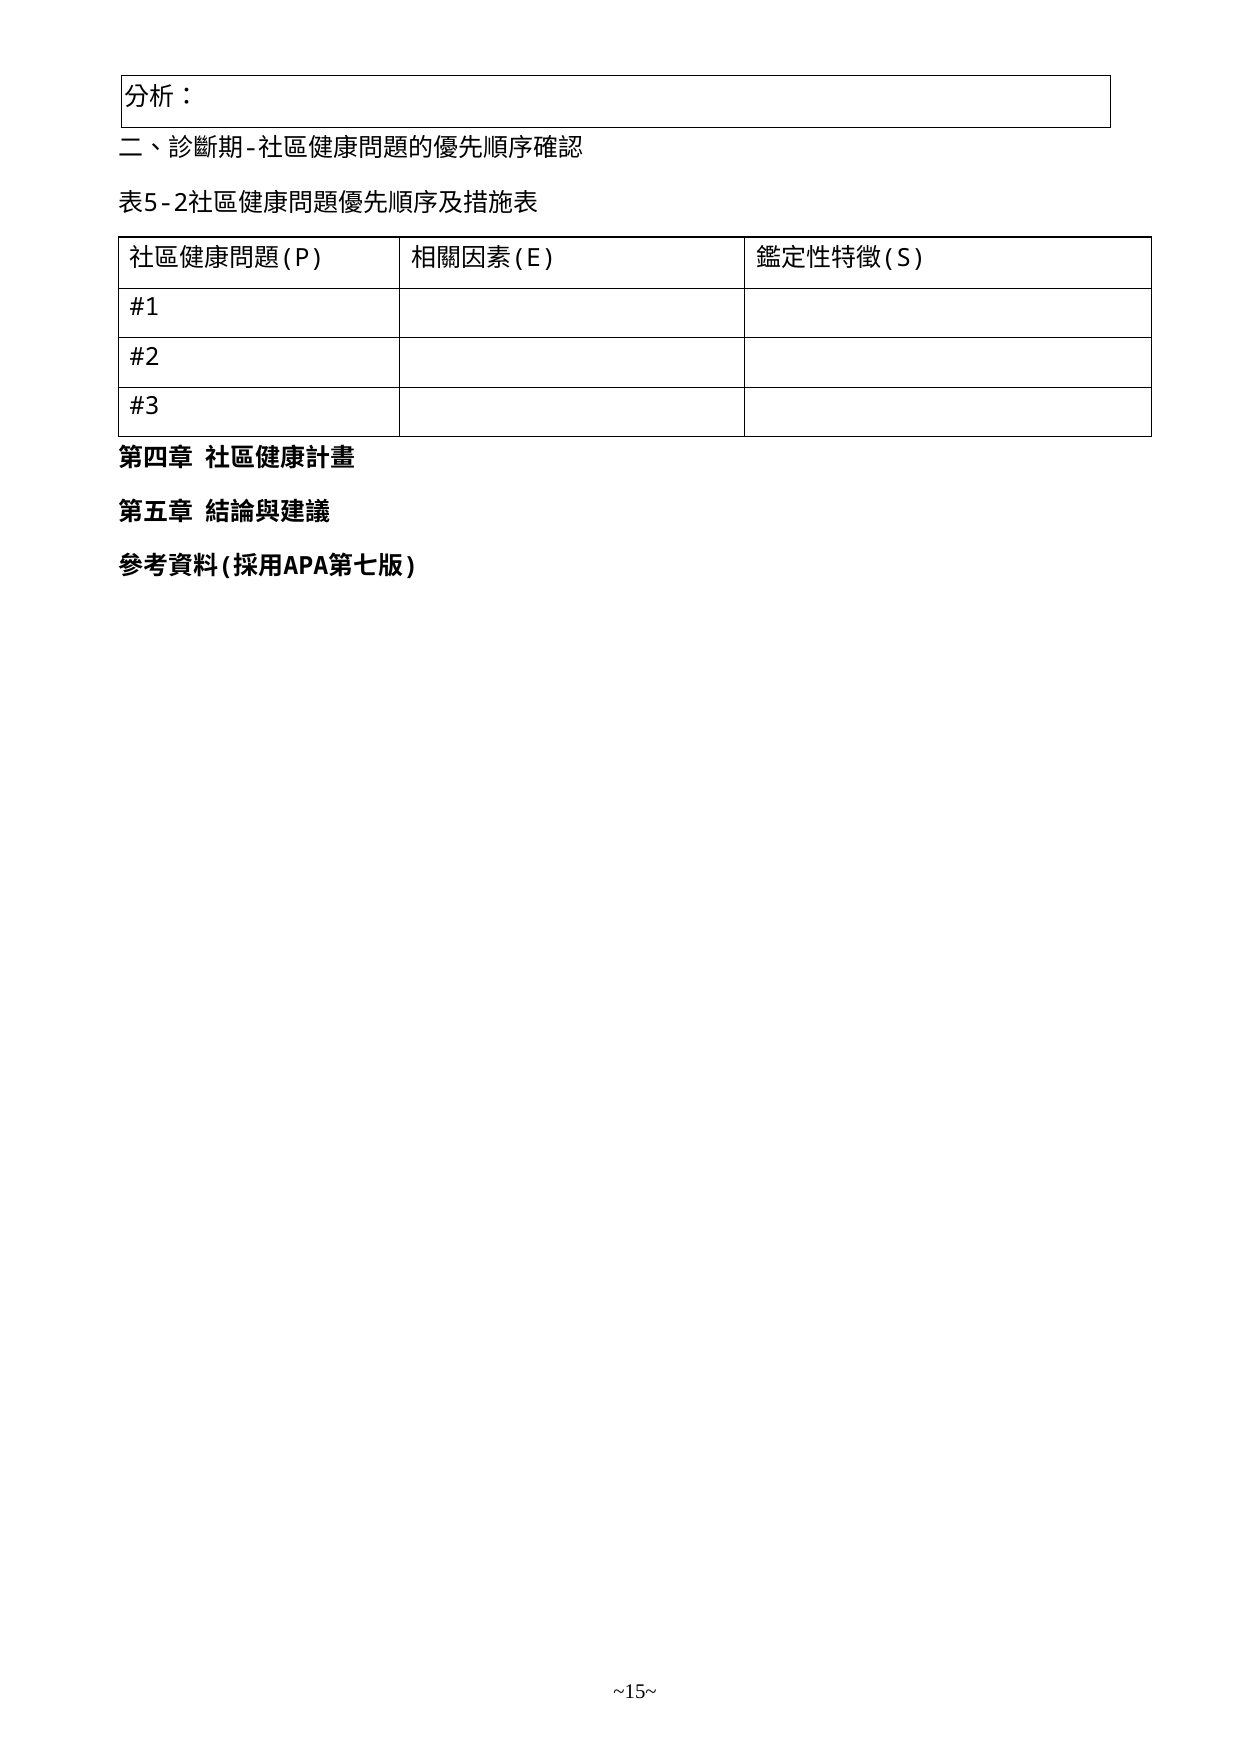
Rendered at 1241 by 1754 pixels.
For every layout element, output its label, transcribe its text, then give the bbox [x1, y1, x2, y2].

table_cell [745, 289, 1151, 337]
table_cell 分析： [122, 76, 1110, 127]
text 第五章 結論與建議 [118, 491, 1152, 528]
table_cell #1 [119, 289, 399, 337]
table_cell [400, 388, 744, 436]
table_header 社區健康問題(P) [119, 238, 399, 288]
text 表5-2社區健康問題優先順序及措施表 [118, 182, 1152, 218]
table_cell [400, 289, 744, 337]
table_header 鑑定性特徵(S) [745, 238, 1151, 288]
table_cell #3 [119, 388, 399, 436]
table_cell [745, 338, 1151, 387]
table_cell #2 [119, 338, 399, 387]
text 第四章 社區健康計畫 [118, 437, 1152, 473]
table_header 相關因素(E) [400, 238, 744, 288]
table_cell [400, 338, 744, 387]
table_cell [745, 388, 1151, 436]
text 參考資料(採用APA第七版) [118, 546, 1152, 582]
text 二、診斷期-社區健康問題的優先順序確認 [118, 128, 1152, 164]
